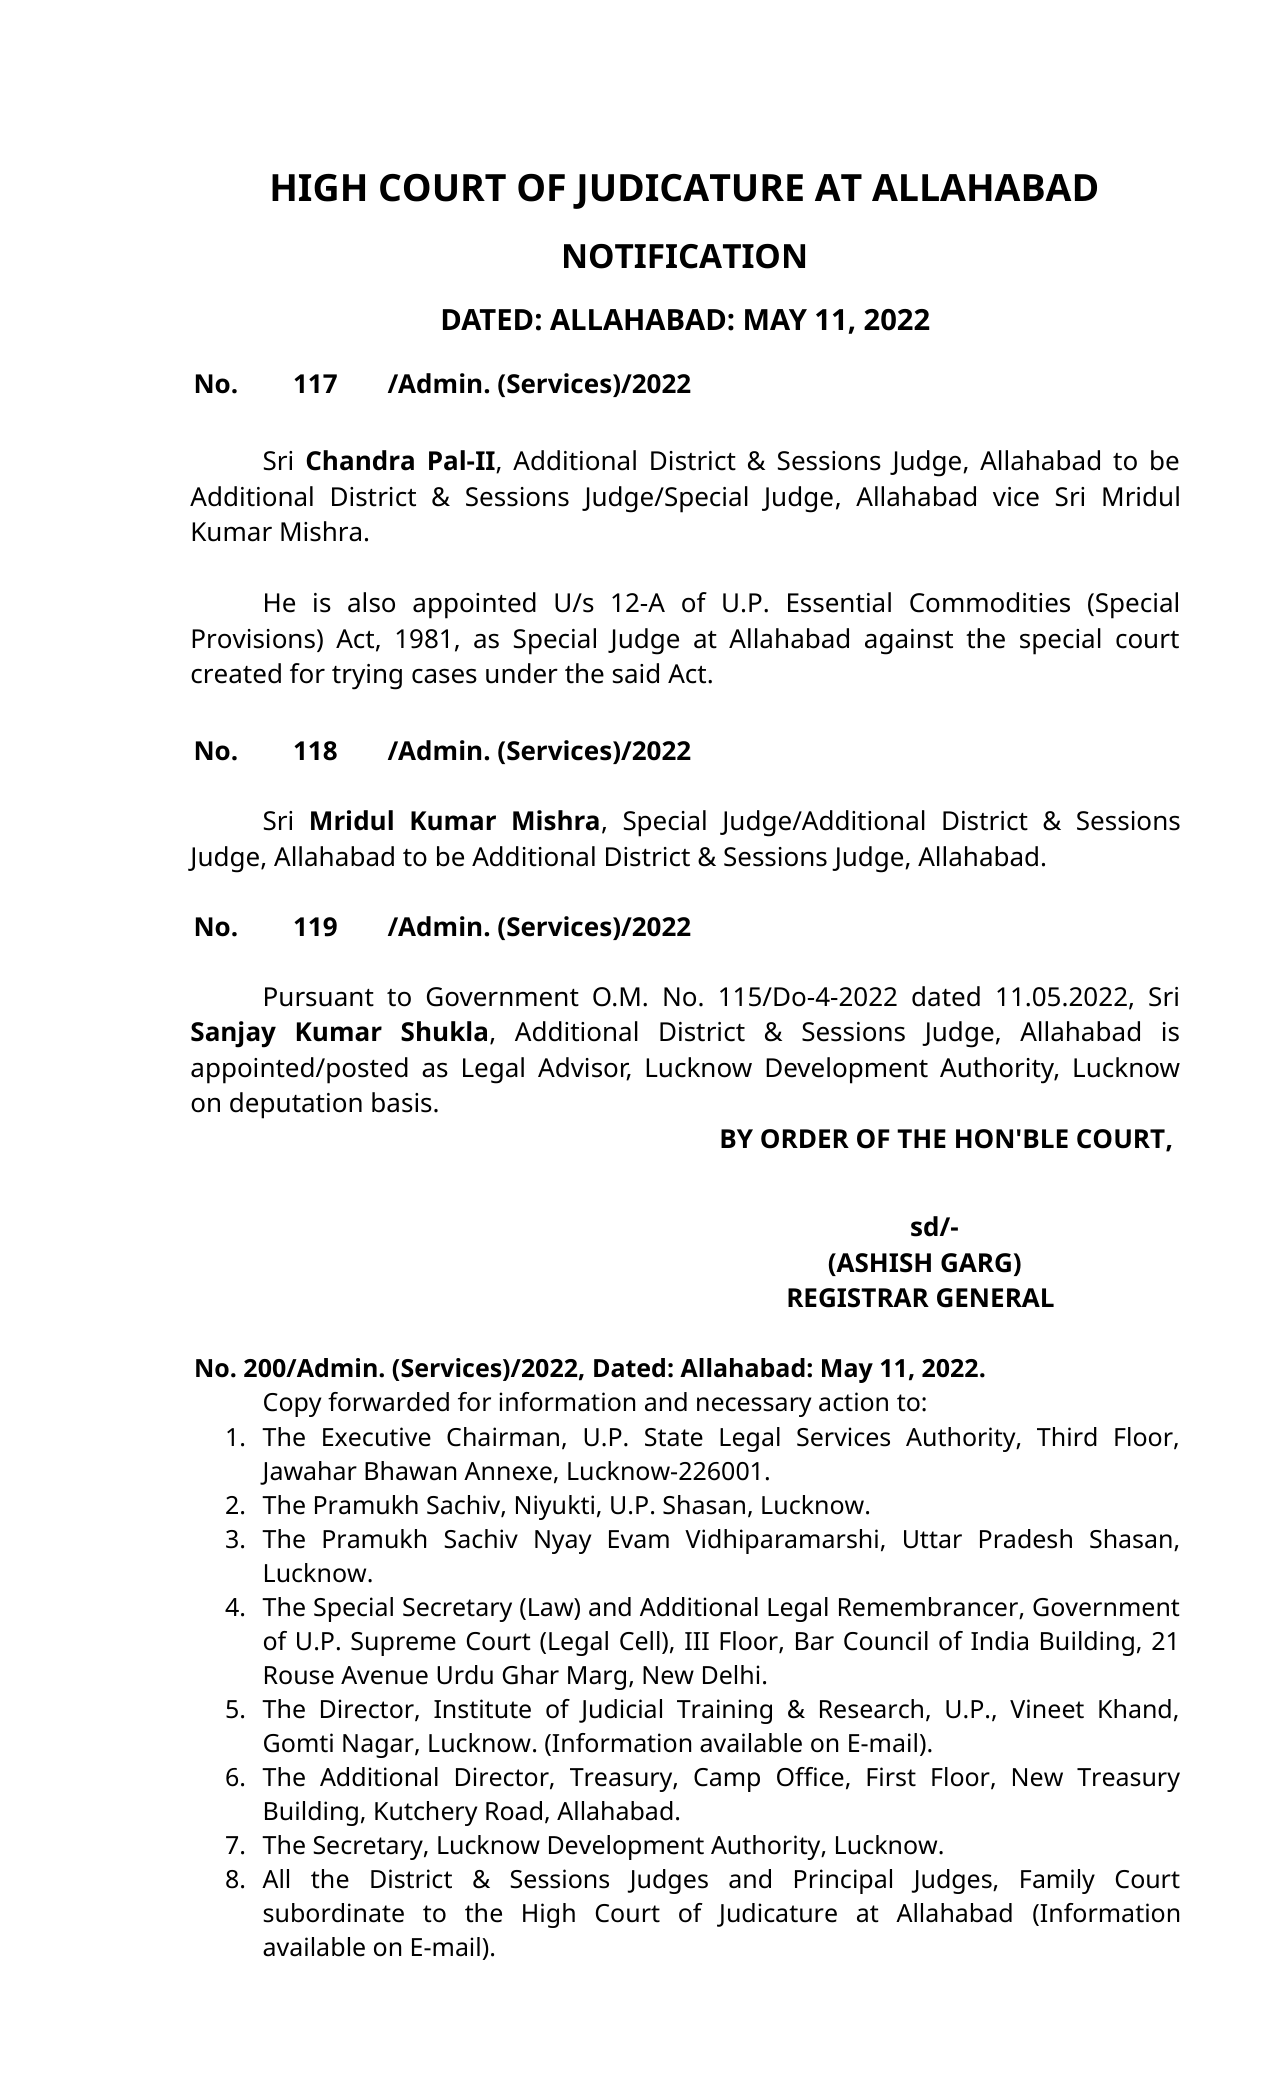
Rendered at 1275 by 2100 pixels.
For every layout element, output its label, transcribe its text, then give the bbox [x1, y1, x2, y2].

list The Pramukh Sachiv Nyay Evam Vidhiparamarshi, Uttar Pradesh Shasan, Lucknow. [225, 1521, 1181, 1589]
list The Additional Director, Treasury, Camp Office, First Floor, New Treasury Building, Kutchery Road, Allahabad. [225, 1760, 1181, 1828]
table_header No. [188, 727, 249, 774]
text Pursuant to Government O.M. No. 115/Do-4-2022 dated 11.05.2022, Sri Sanjay Kumar Shukla, Additional District & Sessions Judge, Allahabad is appointed/posted as Legal Advisor, Lucknow Development Authority, Lucknow on deputation basis. [190, 978, 1181, 1120]
list The Secretary, Lucknow Development Authority, Lucknow. [225, 1828, 1181, 1862]
table_header /Admin. (Services)/2022 [382, 727, 762, 774]
text BY ORDER OF THE HON'BLE COURT, [562, 1120, 1181, 1156]
text No. 200/Admin. (Services)/2022, Dated: Allahabad: May 11, 2022. [187, 1351, 1181, 1385]
list The Executive Chairman, U.P. State Legal Services Authority, Third Floor, Jawahar Bhawan Annexe, Lucknow-226001. [225, 1419, 1181, 1487]
list The Pramukh Sachiv, Niyukti, U.P. Shasan, Lucknow. [225, 1487, 1181, 1521]
text Sri Mridul Kumar Mishra, Special Judge/Additional District & Sessions Judge, Allahabad to be Additional District & Sessions Judge, Allahabad. [190, 803, 1181, 874]
text He is also appointed U/s 12-A of U.P. Essential Commodities (Special Provisions) Act, 1981, as Special Judge at Allahabad against the special court created for trying cases under the said Act. [190, 585, 1181, 691]
table_header /Admin. (Services)/2022 [382, 360, 762, 407]
table_header No. [188, 903, 249, 949]
table_header No. [188, 360, 249, 407]
table_header 119 [249, 903, 382, 949]
text Copy forwarded for information and necessary action to: [187, 1385, 1181, 1419]
table_header 117 [249, 360, 382, 407]
text HIGH COURT OF JUDICATURE AT ALLAHABAD [187, 161, 1181, 212]
text Sri Chandra Pal-II, Additional District & Sessions Judge, Allahabad to be Additional District & Sessions Judge/Special Judge, Allahabad vice Sri Mridul Kumar Mishra. [190, 443, 1181, 549]
list The Special Secretary (Law) and Additional Legal Remembrancer, Government of U.P. Supreme Court (Legal Cell), III Floor, Bar Council of India Building, 21 Rouse Avenue Urdu Ghar Marg, New Delhi. [225, 1589, 1181, 1692]
subtitle DATED: ALLAHABAD: MAY 11, 2022 [187, 299, 1183, 339]
text sd/- [187, 1209, 1181, 1244]
subtitle NOTIFICATION [187, 233, 1181, 278]
list All the District & Sessions Judges and Principal Judges, Family Court subordinate to the High Court of Judicature at Allahabad (Information available on E-mail). [225, 1862, 1181, 1964]
list The Director, Institute of Judicial Training & Research, U.P., Vineet Khand, Gomti Nagar, Lucknow. (Information available on E-mail). [225, 1692, 1181, 1760]
text REGISTRAR GENERAL [187, 1280, 1181, 1316]
text (ASHISH GARG) [187, 1244, 1183, 1280]
table_header /Admin. (Services)/2022 [382, 903, 762, 949]
table_header 118 [249, 727, 382, 774]
